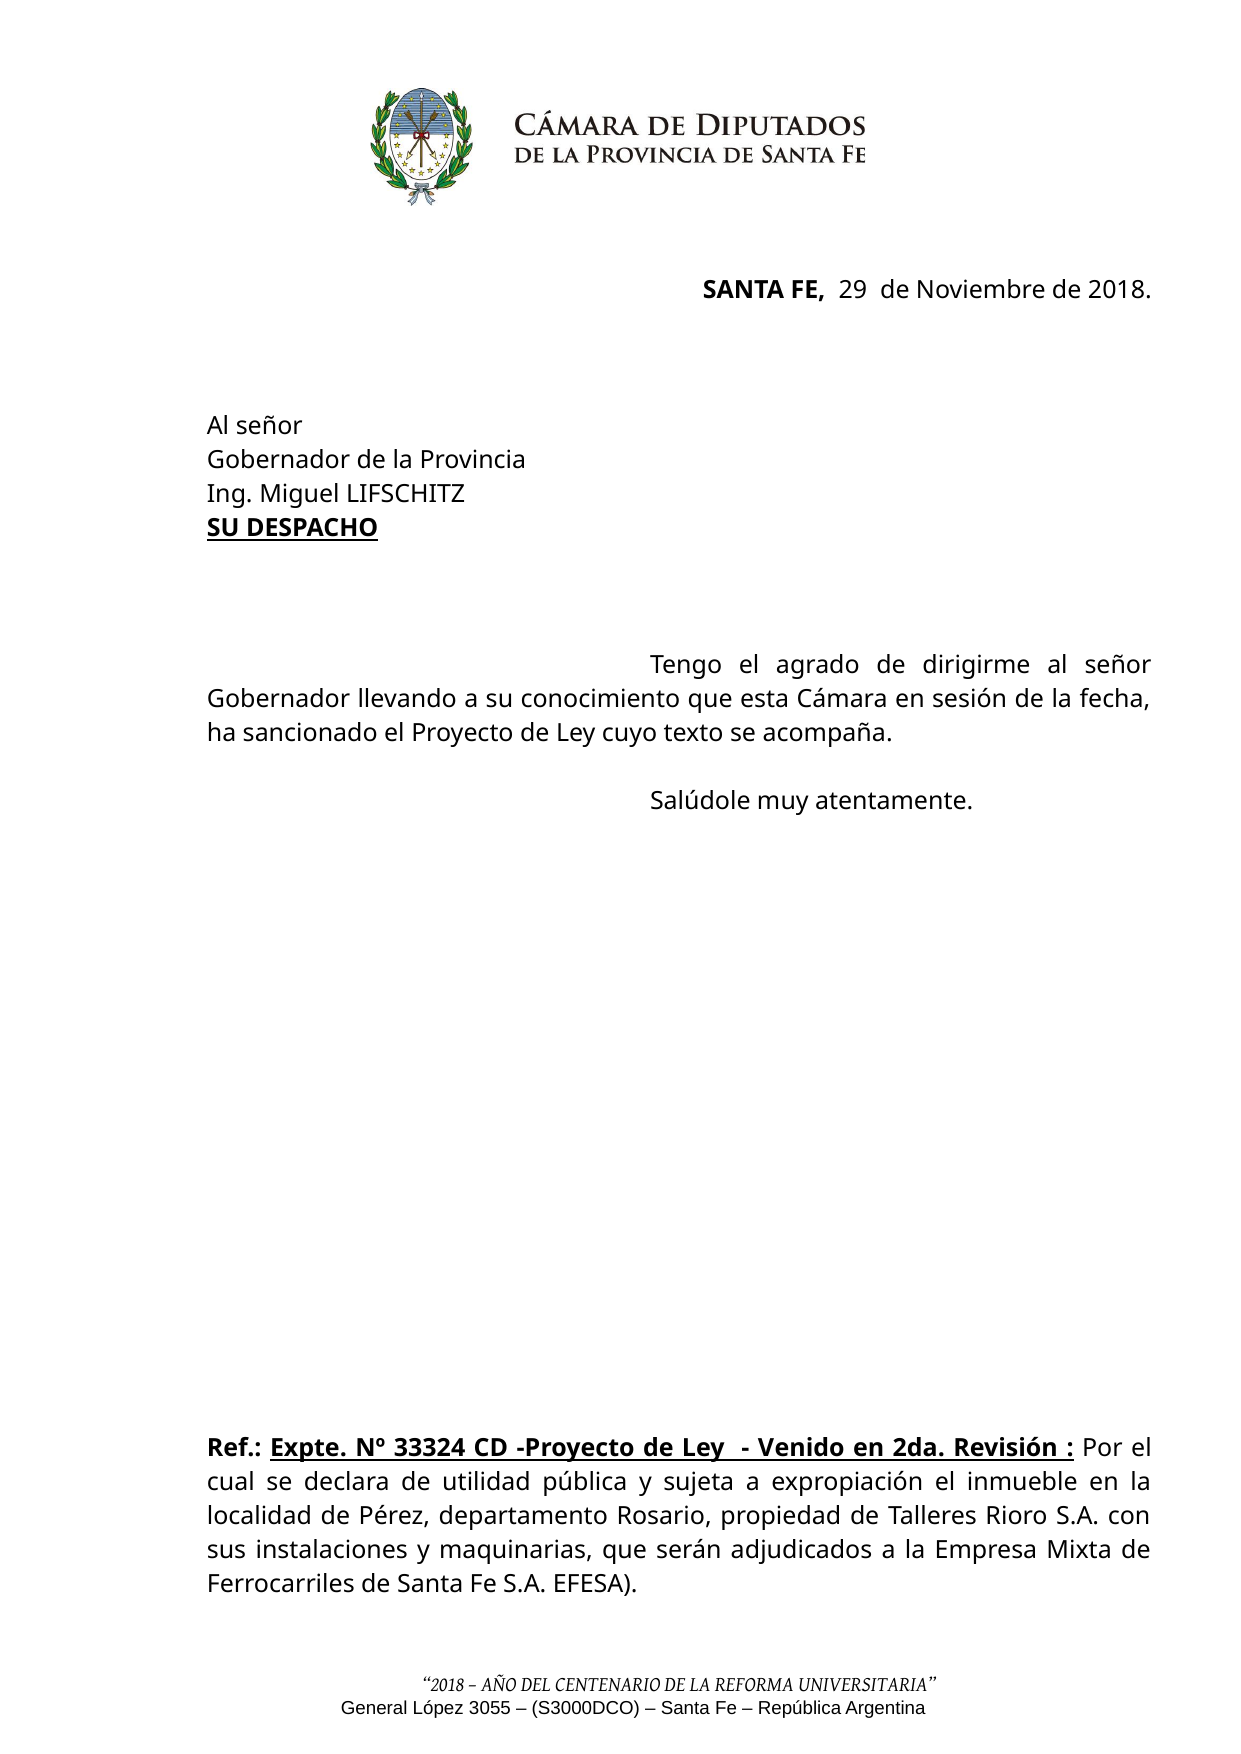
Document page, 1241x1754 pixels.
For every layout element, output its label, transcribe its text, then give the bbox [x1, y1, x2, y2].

text SU DESPACHO [207, 510, 1152, 544]
text Tengo el agrado de dirigirme al señor Gobernador llevando a su conocimiento que esta Cámara en sesión de la fecha, ha sancionado el Proyecto de Ley cuyo texto se acompaña. [207, 646, 1152, 748]
picture [370, 88, 866, 210]
text Salúdole muy atentamente. [207, 783, 1152, 817]
text Ing. Miguel LIFSCHITZ [207, 476, 1152, 510]
text Al señor [207, 408, 1152, 442]
text Ref.: Expte. Nº 33324 CD -Proyecto de Ley - Venido en 2da. Revisión : Por el cual se declara de utilidad pública y sujeta a expropiación el inmueble en la localidad de Pérez, departamento Rosario, propiedad de Talleres Rioro S.A. con sus instalaciones y maquinarias, que serán adjudicados a la Empresa Mixta de Ferrocarriles de Santa Fe S.A. EFESA). [207, 1430, 1152, 1600]
text Gobernador de la Provincia [207, 442, 1152, 476]
list SANTA FE, 29 de Noviembre de 2018. [244, 272, 1152, 306]
